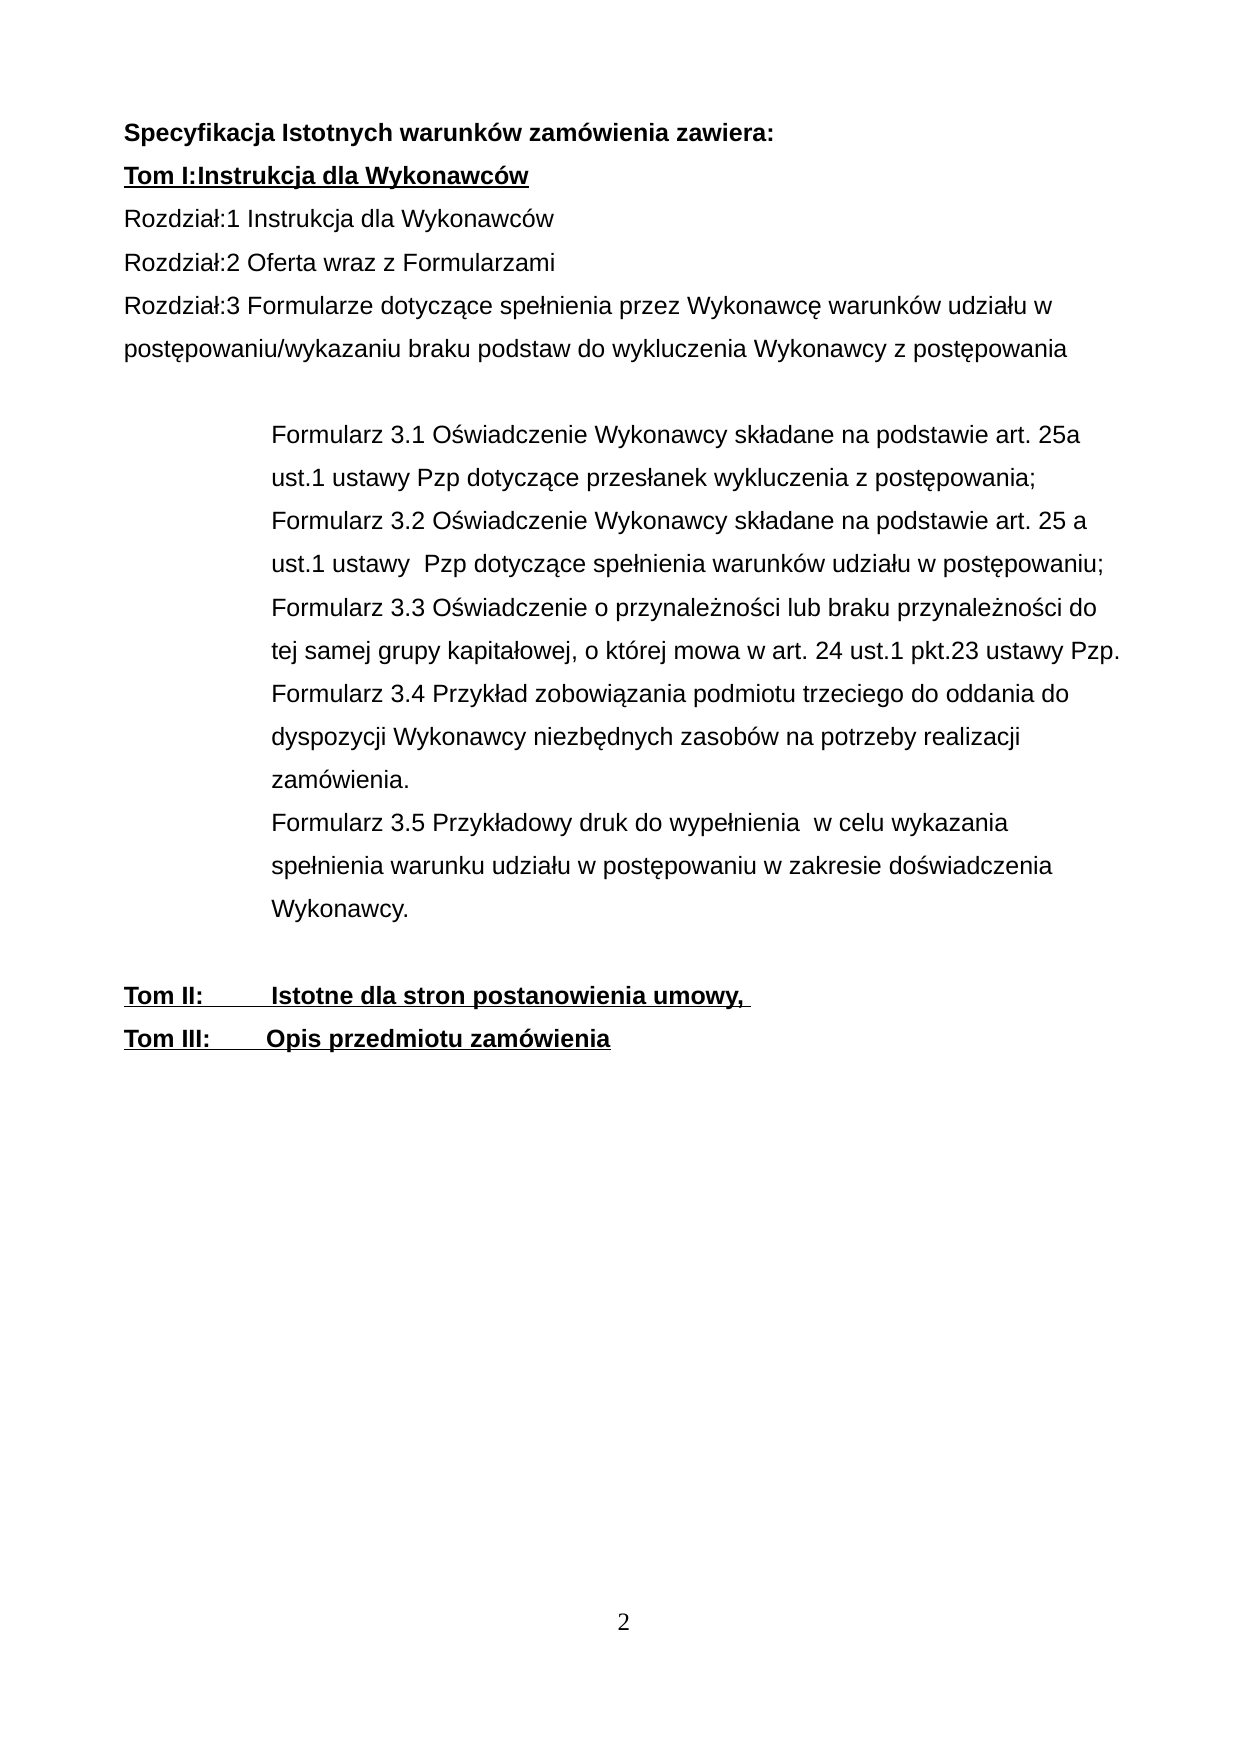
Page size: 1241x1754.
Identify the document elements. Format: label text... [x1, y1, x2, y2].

text Tom III: Opis przedmiotu zamówienia [123, 1024, 1123, 1052]
text Tom II: Istotne dla stron postanowienia umowy, [123, 981, 1123, 1009]
text Formularz 3.4 Przykład zobowiązania podmiotu trzeciego do oddania do dyspozycji Wykonawcy niezbędnych zasobów na potrzeby realizacji zamówienia. [271, 679, 1123, 794]
text Rozdział:1 Instrukcja dla Wykonawców [123, 204, 1123, 233]
text Formularz 3.2 Oświadczenie Wykonawcy składane na podstawie art. 25 a ust.1 ustawy Pzp dotyczące spełnienia warunków udziału w postępowaniu; [271, 506, 1123, 578]
text Rozdział:3 Formularze dotyczące spełnienia przez Wykonawcę warunków udziału w postępowaniu/wykazaniu braku podstaw do wykluczenia Wykonawcy z postępowania [123, 291, 1123, 362]
text Rozdział:2 Oferta wraz z Formularzami [123, 247, 1123, 276]
text Tom I: Instrukcja dla Wykonawców [123, 161, 1123, 190]
text Specyfikacja Istotnych warunków zamówienia zawiera: [123, 118, 1123, 147]
text Formularz 3.1 Oświadczenie Wykonawcy składane na podstawie art. 25a ust.1 ustawy Pzp dotyczące przesłanek wykluczenia z postępowania; [271, 420, 1123, 492]
text Formularz 3.3 Oświadczenie o przynależności lub braku przynależności do tej samej grupy kapitałowej, o której mowa w art. 24 ust.1 pkt.23 ustawy Pzp. [271, 592, 1123, 664]
text Formularz 3.5 Przykładowy druk do wypełnienia w celu wykazania spełnienia warunku udziału w postępowaniu w zakresie doświadczenia Wykonawcy. [271, 808, 1123, 923]
